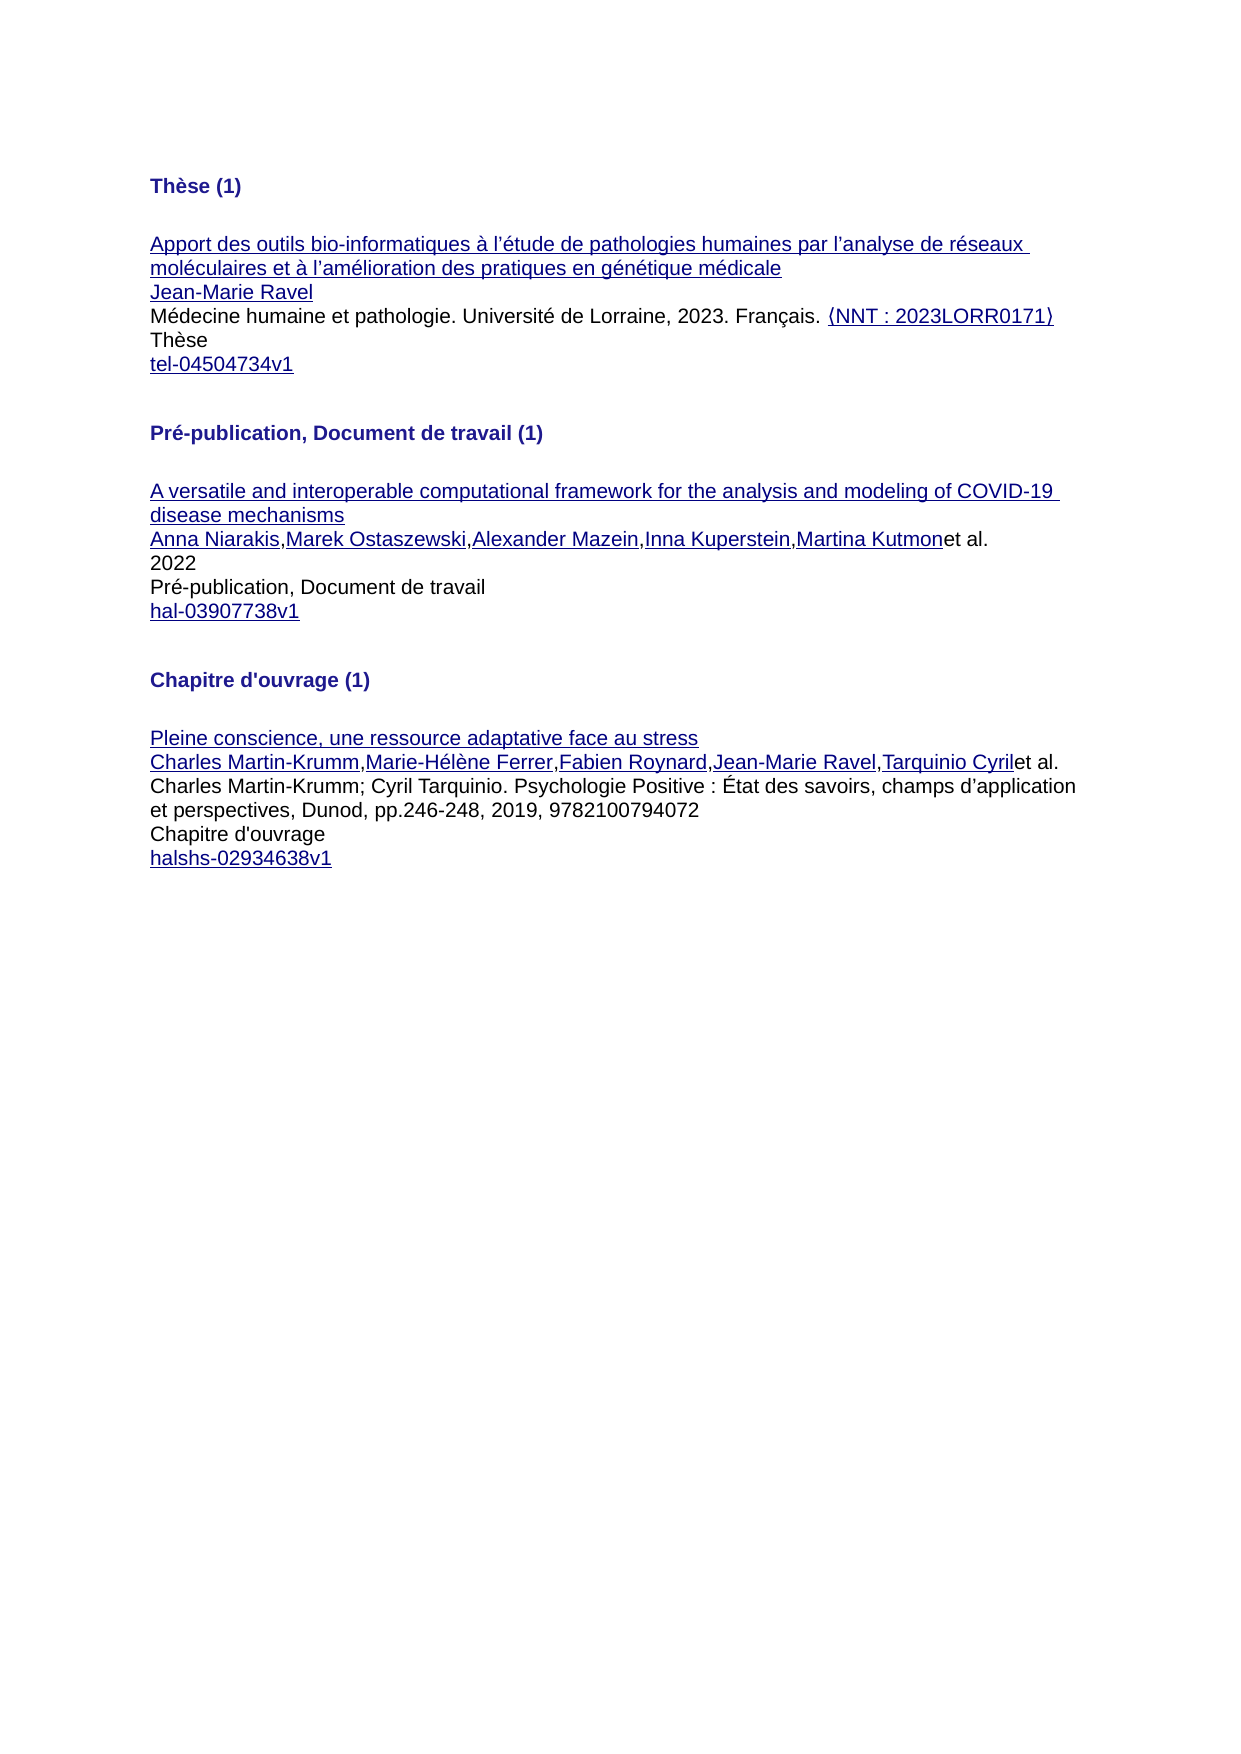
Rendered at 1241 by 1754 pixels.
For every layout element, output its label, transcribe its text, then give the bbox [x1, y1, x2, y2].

subtitle Chapitre d'ouvrage (1) [150, 668, 1090, 692]
subtitle Pré-publication, Document de travail (1) [150, 421, 1090, 445]
table_header Apport des outils bio-informatiques à l’étude de pathologies humaines par l’analyse de réseaux moléculaires et à l’amélioration des pratiques en génétique médicale Jean-Marie Ravel Médecine humaine et pathologie. Université de Lorraine, 2023. Français. ⟨NNT : 2023LORR0171⟩ Thèse tel-04504734v1 [150, 232, 1090, 376]
table_header Pleine conscience, une ressource adaptative face au stress Charles Martin-Krumm,Marie-Hélène Ferrer,Fabien Roynard,Jean-Marie Ravel,Tarquinio Cyrilet al. Charles Martin-Krumm; Cyril Tarquinio. Psychologie Positive : État des savoirs, champs d’application et perspectives, Dunod, pp.246-248, 2019, 9782100794072 Chapitre d'ouvrage halshs-02934638v1 [150, 726, 1090, 870]
table_header A versatile and interoperable computational framework for the analysis and modeling of COVID-19 disease mechanisms Anna Niarakis,Marek Ostaszewski,Alexander Mazein,Inna Kuperstein,Martina Kutmonet al. 2022 Pré-publication, Document de travail hal-03907738v1 [150, 479, 1090, 623]
subtitle Thèse (1) [150, 174, 1090, 198]
